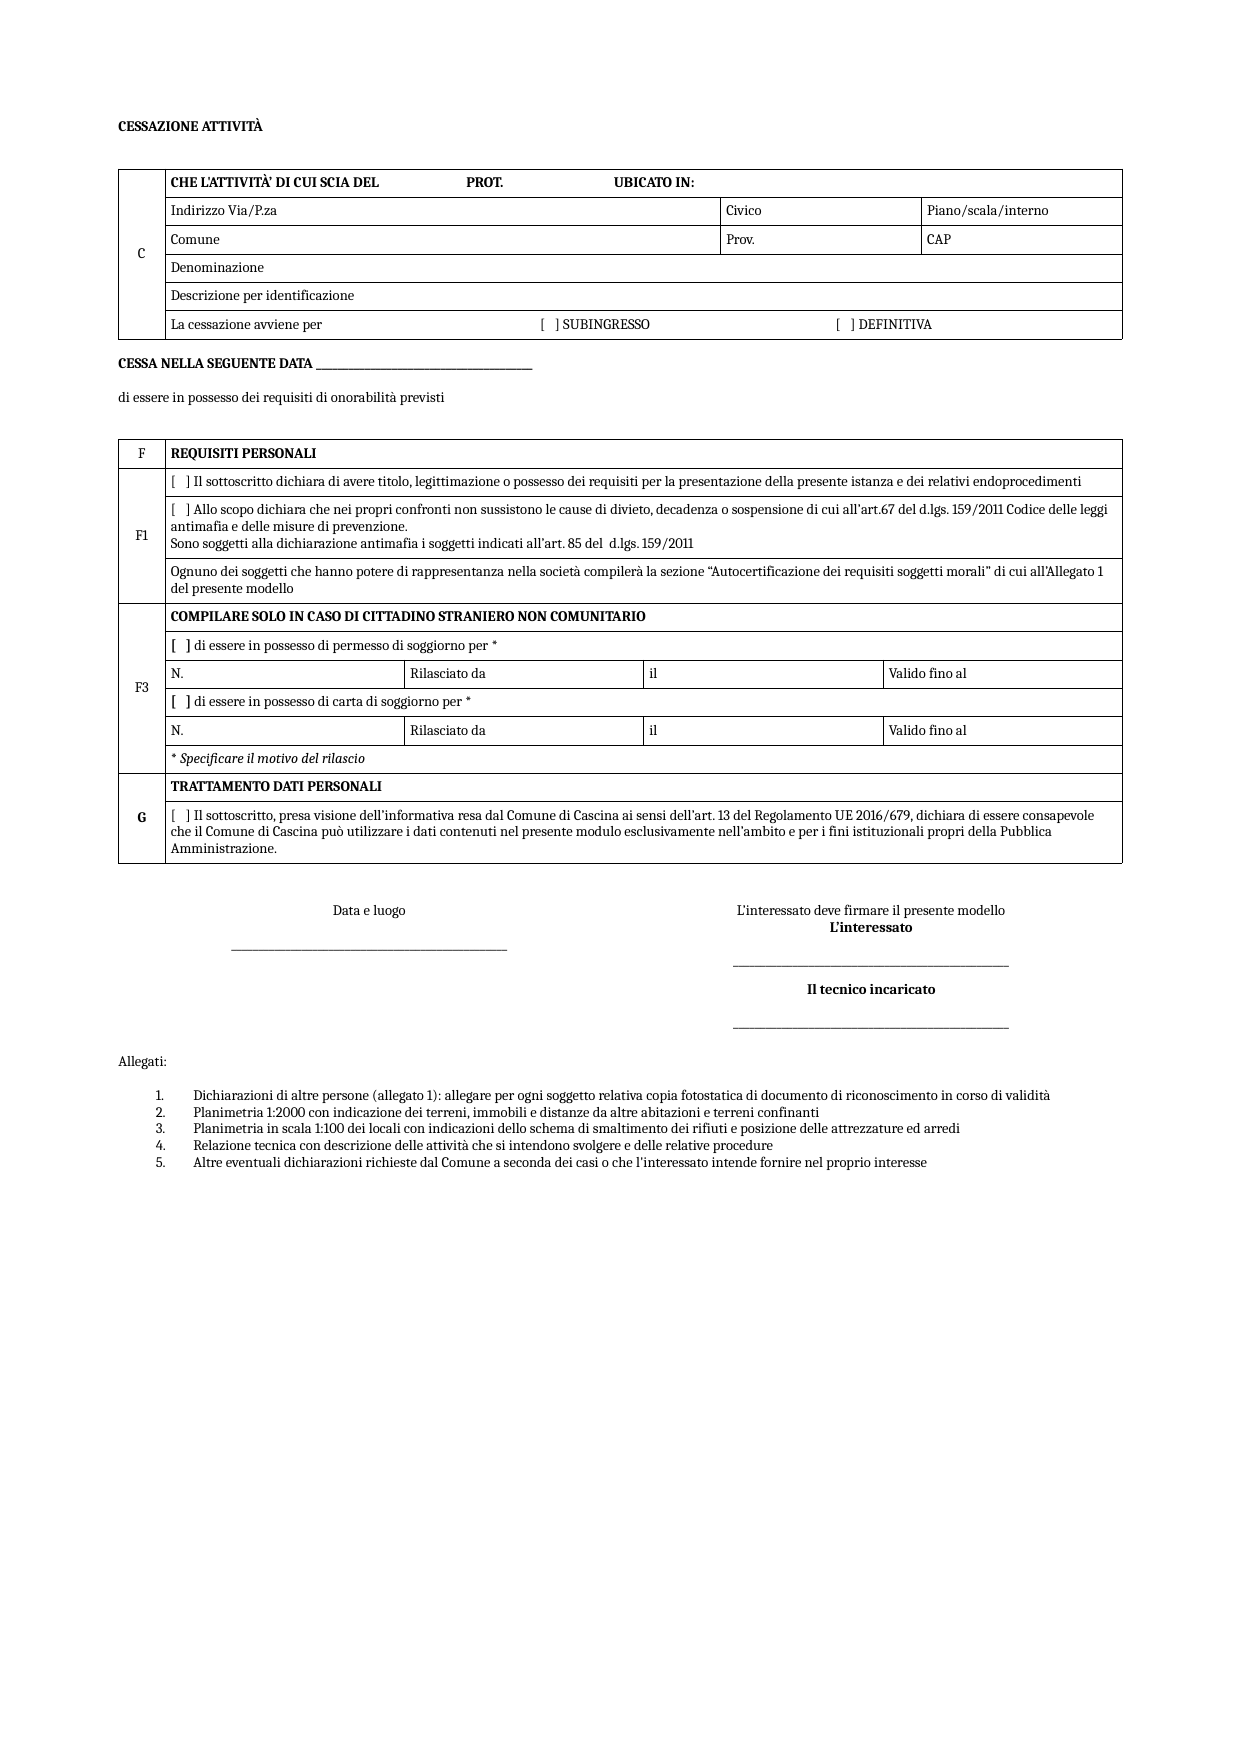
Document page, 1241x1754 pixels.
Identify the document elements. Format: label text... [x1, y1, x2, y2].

table_cell F1 [119, 469, 165, 603]
list Altre eventuali dichiarazioni richieste dal Comune a seconda dei casi o che l'interessato intende fornire nel proprio interesse [156, 1154, 1122, 1171]
table_header L’interessato deve firmare il presente modello L’interessato ___________________________________________________ [620, 897, 1122, 975]
table_header Data e luogo ___________________________________________________ [118, 897, 620, 975]
table_cell N. [166, 661, 404, 688]
list Planimetria 1:2000 con indicazione dei terreni, immobili e distanze da altre abitazioni e terreni confinanti [156, 1104, 1122, 1121]
table_cell [ ] Il sottoscritto, presa visione dell’informativa resa dal Comune di Cascina ai sensi dell’art. 13 del Regolamento UE 2016/679, dichiara di essere consapevole che il Comune di Cascina può utilizzare i dati contenuti nel presente modulo esclusivamente nell’ambito e per i fini istituzionali propri della Pubblica Amministrazione. [166, 802, 1122, 863]
text di essere in possesso dei requisiti di onorabilità previsti [118, 389, 1122, 406]
table_cell Valido fino al [884, 661, 1122, 688]
table_cell * Specificare il motivo del rilascio [166, 746, 1122, 773]
table_cell [ ] di essere in possesso di carta di soggiorno per * [166, 689, 1122, 716]
table_cell il [644, 661, 883, 688]
table_cell Indirizzo Via/P.za [166, 198, 720, 225]
table_cell Descrizione per identificazione [166, 283, 1122, 310]
table_cell [ ] di essere in possesso di permesso di soggiorno per * [166, 632, 1122, 659]
list Relazione tecnica con descrizione delle attività che si intendono svolgere e delle relative procedure [156, 1138, 1122, 1154]
text CESSAZIONE ATTIVITÀ [118, 118, 1122, 135]
table_cell Denominazione [166, 255, 1122, 282]
list Dichiarazioni di altre persone (allegato 1): allegare per ogni soggetto relativa copia fotostatica di documento di riconoscimento in corso di validità [156, 1087, 1122, 1104]
table_cell Rilasciato da [405, 717, 643, 744]
table_cell Piano/scala/interno [922, 198, 1122, 225]
table_cell COMPILARE SOLO IN CASO DI CITTADINO STRANIERO NON COMUNITARIO [166, 604, 1122, 631]
text Allegati: [118, 1054, 1122, 1071]
table_header F [119, 440, 165, 467]
table_cell G [119, 774, 165, 863]
table_cell Ognuno dei soggetti che hanno potere di rappresentanza nella società compilerà la sezione “Autocertificazione dei requisiti soggetti morali” di cui all’Allegato 1 del presente modello [166, 559, 1122, 603]
table_cell Rilasciato da [405, 661, 643, 688]
table_cell F3 [119, 604, 165, 773]
table_cell Valido fino al [884, 717, 1122, 744]
table_cell il [644, 717, 883, 744]
table_cell CAP [922, 226, 1122, 253]
table_cell Civico [721, 198, 921, 225]
text CESSA NELLA SEGUENTE DATA ________________________________________ [118, 355, 1122, 372]
table_header REQUISITI PERSONALI [166, 440, 1122, 467]
table_cell TRATTAMENTO DATI PERSONALI [166, 774, 1122, 801]
table_cell [ ] Allo scopo dichiara che nei propri confronti non sussistono le cause di divieto, decadenza o sospensione di cui all’art.67 del d.lgs. 159/2011 Codice delle leggi antimafia e delle misure di prevenzione. Sono soggetti alla dichiarazione antimafia i soggetti indicati all’art. 85 del d.lgs. 159/2011 [166, 497, 1122, 558]
table_cell N. [166, 717, 404, 744]
table_cell [ ] Il sottoscritto dichiara di avere titolo, legittimazione o possesso dei requisiti per la presentazione della presente istanza e dei relativi endoprocedimenti [166, 469, 1122, 496]
table_cell Comune [166, 226, 720, 253]
table_cell [118, 975, 620, 1037]
table_cell Il tecnico incaricato ___________________________________________________ [620, 975, 1122, 1037]
table_header CHE L'ATTIVITÀ’ DI CUI SCIA DEL PROT. UBICATO IN: [166, 170, 1122, 197]
table_header C [119, 170, 165, 338]
table_cell La cessazione avviene per [ ] SUBINGRESSO [ ] DEFINITIVA [166, 311, 1122, 338]
list Planimetria in scala 1:100 dei locali con indicazioni dello schema di smaltimento dei rifiuti e posizione delle attrezzature ed arredi [156, 1121, 1122, 1138]
table_cell Prov. [721, 226, 921, 253]
